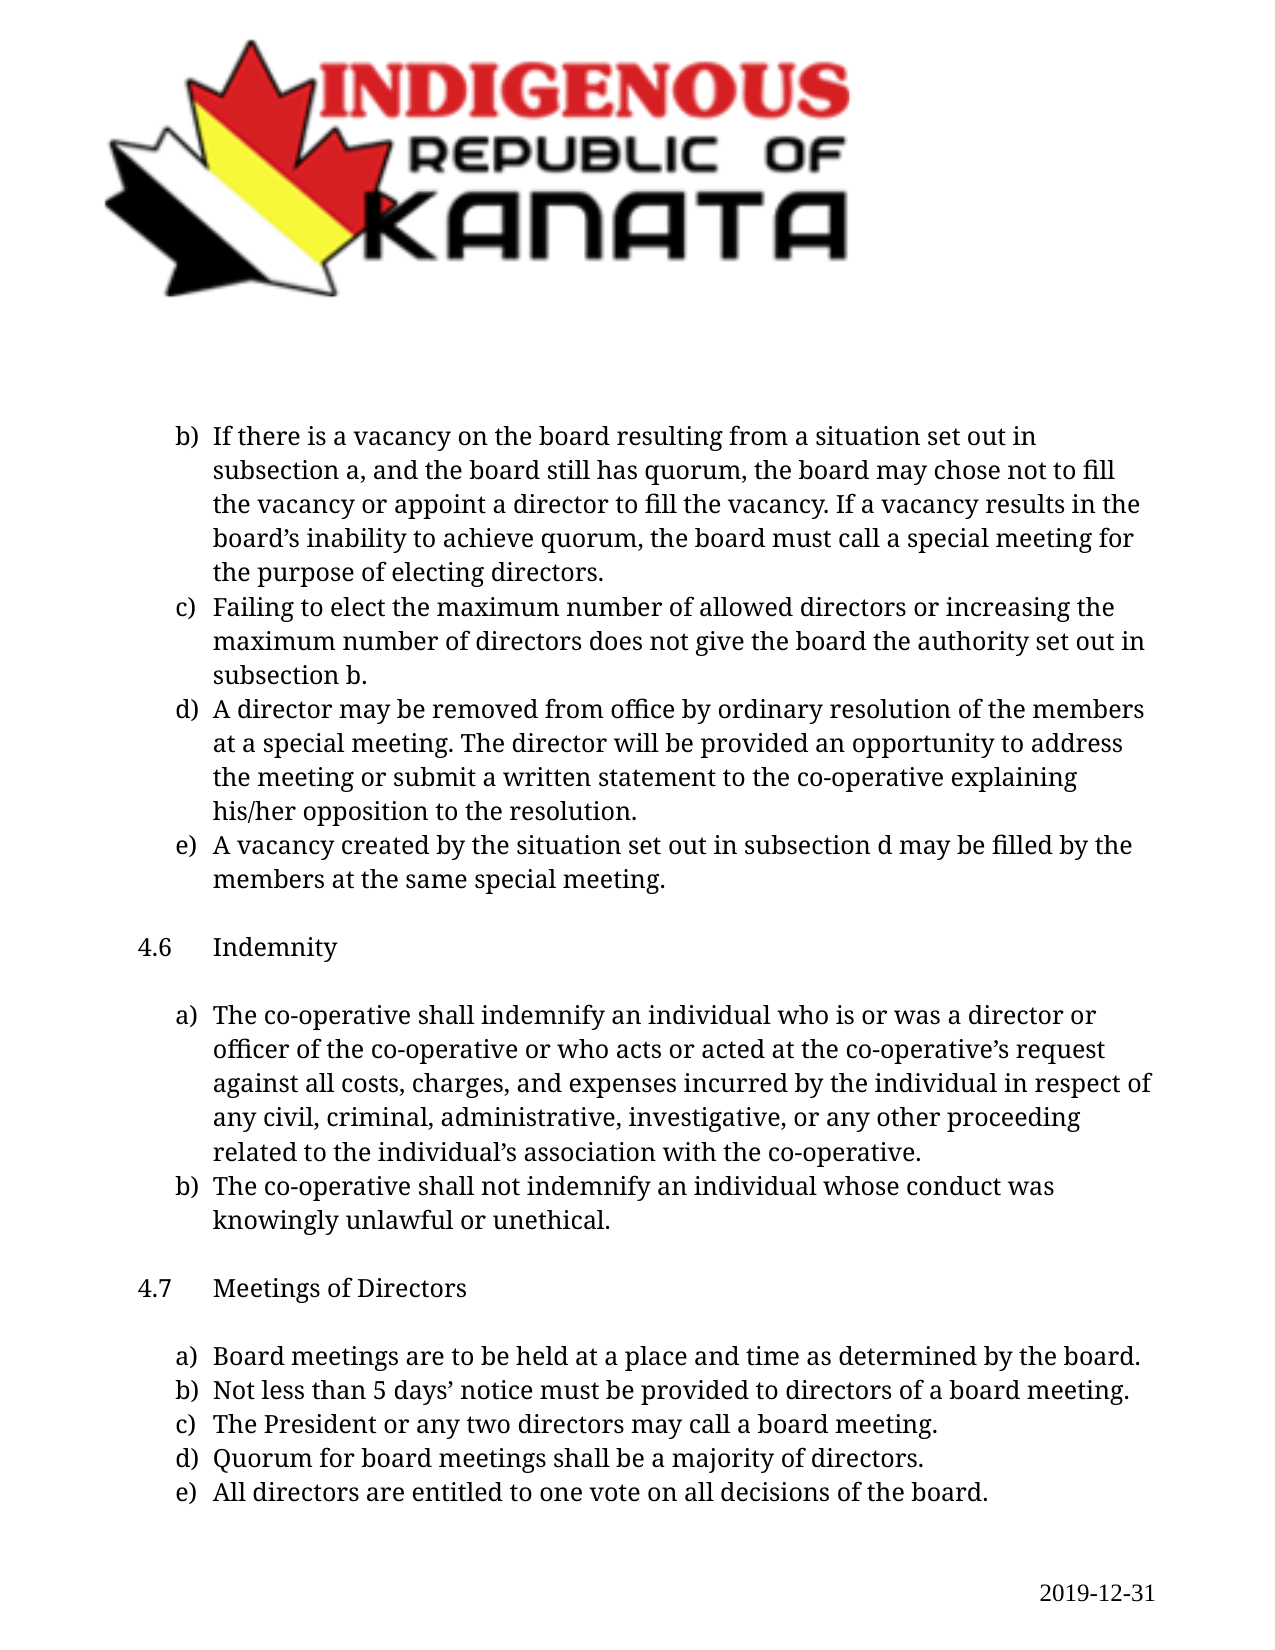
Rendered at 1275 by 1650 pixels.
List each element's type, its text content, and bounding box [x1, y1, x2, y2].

list The co-operative shall not indemnify an individual whose conduct was knowingly unlawful or unethical. [175, 1168, 1156, 1236]
list All directors are entitled to one vote on all decisions of the board. [175, 1475, 1156, 1509]
list Quorum for board meetings shall be a majority of directors. [175, 1441, 1156, 1475]
list Not less than 5 days’ notice must be provided to directors of a board meeting. [175, 1373, 1156, 1407]
list A vacancy created by the situation set out in subsection d may be filled by the members at the same special meeting. [175, 828, 1156, 896]
list Meetings of Directors [138, 1270, 1156, 1304]
list The President or any two directors may call a board meeting. [175, 1407, 1156, 1441]
list A director may be removed from office by ordinary resolution of the members at a special meeting. The director will be provided an opportunity to address the meeting or submit a written statement to the co-operative explaining his/her opposition to the resolution. [175, 691, 1156, 828]
list The co-operative shall indemnify an individual who is or was a director or officer of the co-operative or who acts or acted at the co-operative’s request against all costs, charges, and expenses incurred by the individual in respect of any civil, criminal, administrative, investigative, or any other proceeding related to the individual’s association with the co-operative. [175, 998, 1156, 1168]
picture [100, 21, 859, 309]
list Board meetings are to be held at a place and time as determined by the board. [175, 1338, 1156, 1373]
list If there is a vacancy on the board resulting from a situation set out in subsection a, and the board still has quorum, the board may chose not to fill the vacancy or appoint a director to fill the vacancy. If a vacancy results in the board’s inability to achieve quorum, the board must call a special meeting for the purpose of electing directors. [175, 419, 1156, 589]
list Indemnity [138, 930, 1156, 964]
list Failing to elect the maximum number of allowed directors or increasing the maximum number of directors does not give the board the authority set out in subsection b. [175, 589, 1156, 691]
